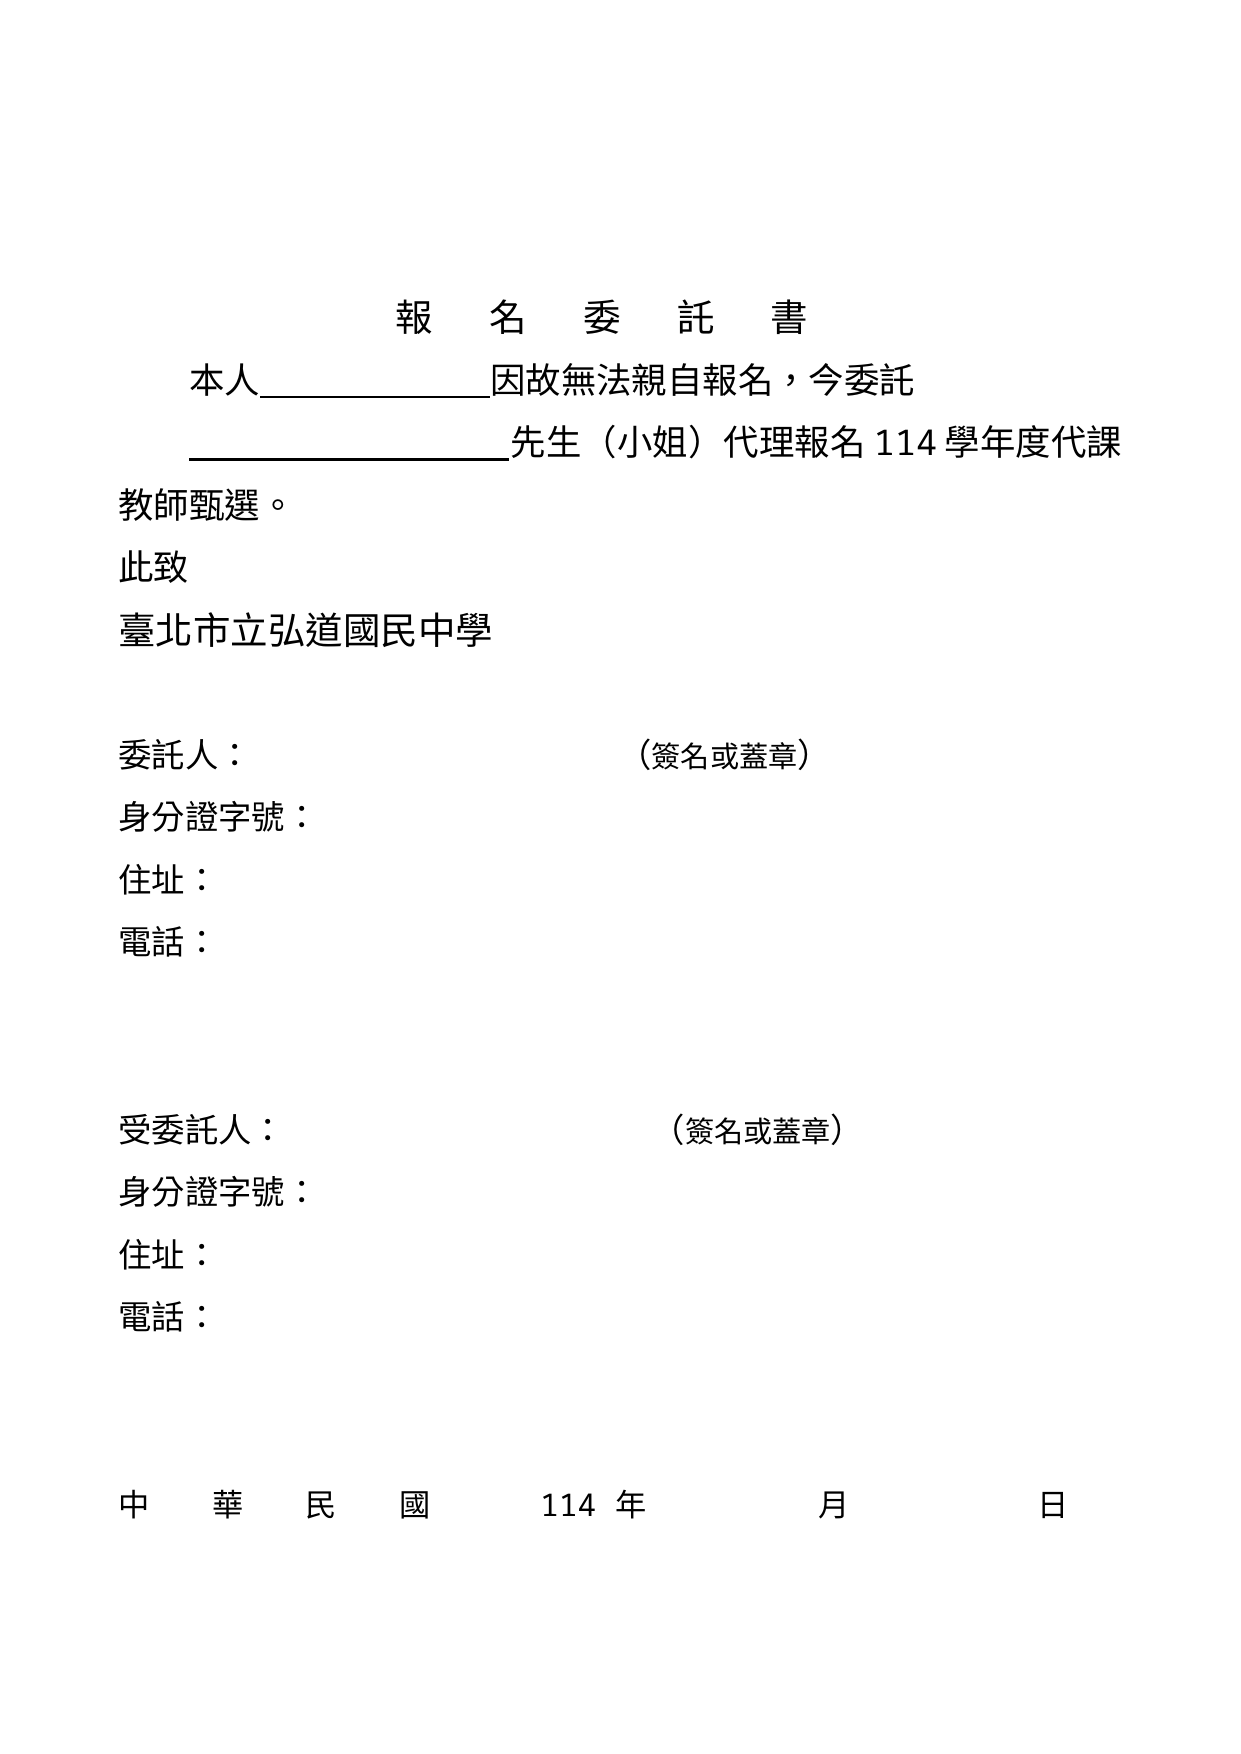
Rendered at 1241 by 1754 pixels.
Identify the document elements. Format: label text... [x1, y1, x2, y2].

text 住址： [118, 836, 1122, 898]
text 電話： [118, 898, 1122, 961]
text 本人 因故無法親自報名，今委託 [118, 336, 1122, 398]
text 電話： [118, 1273, 1122, 1336]
text 此致 [118, 523, 1122, 586]
text 臺北市立弘道國民中學 [118, 586, 1122, 648]
text 身分證字號： [118, 773, 1122, 836]
text 報 名 委 託 書 [118, 273, 1122, 336]
text 身分證字號： [118, 1148, 1122, 1211]
text 受委託人： （簽名或蓋章） [118, 1086, 1122, 1148]
text 先生（小姐）代理報名114學年度代課教師甄選。 [118, 398, 1122, 523]
text 住址： [118, 1211, 1122, 1273]
text 委託人： （簽名或蓋章） [118, 711, 1122, 773]
text 中 華 民 國 114 年 月 日 [118, 1461, 1122, 1523]
